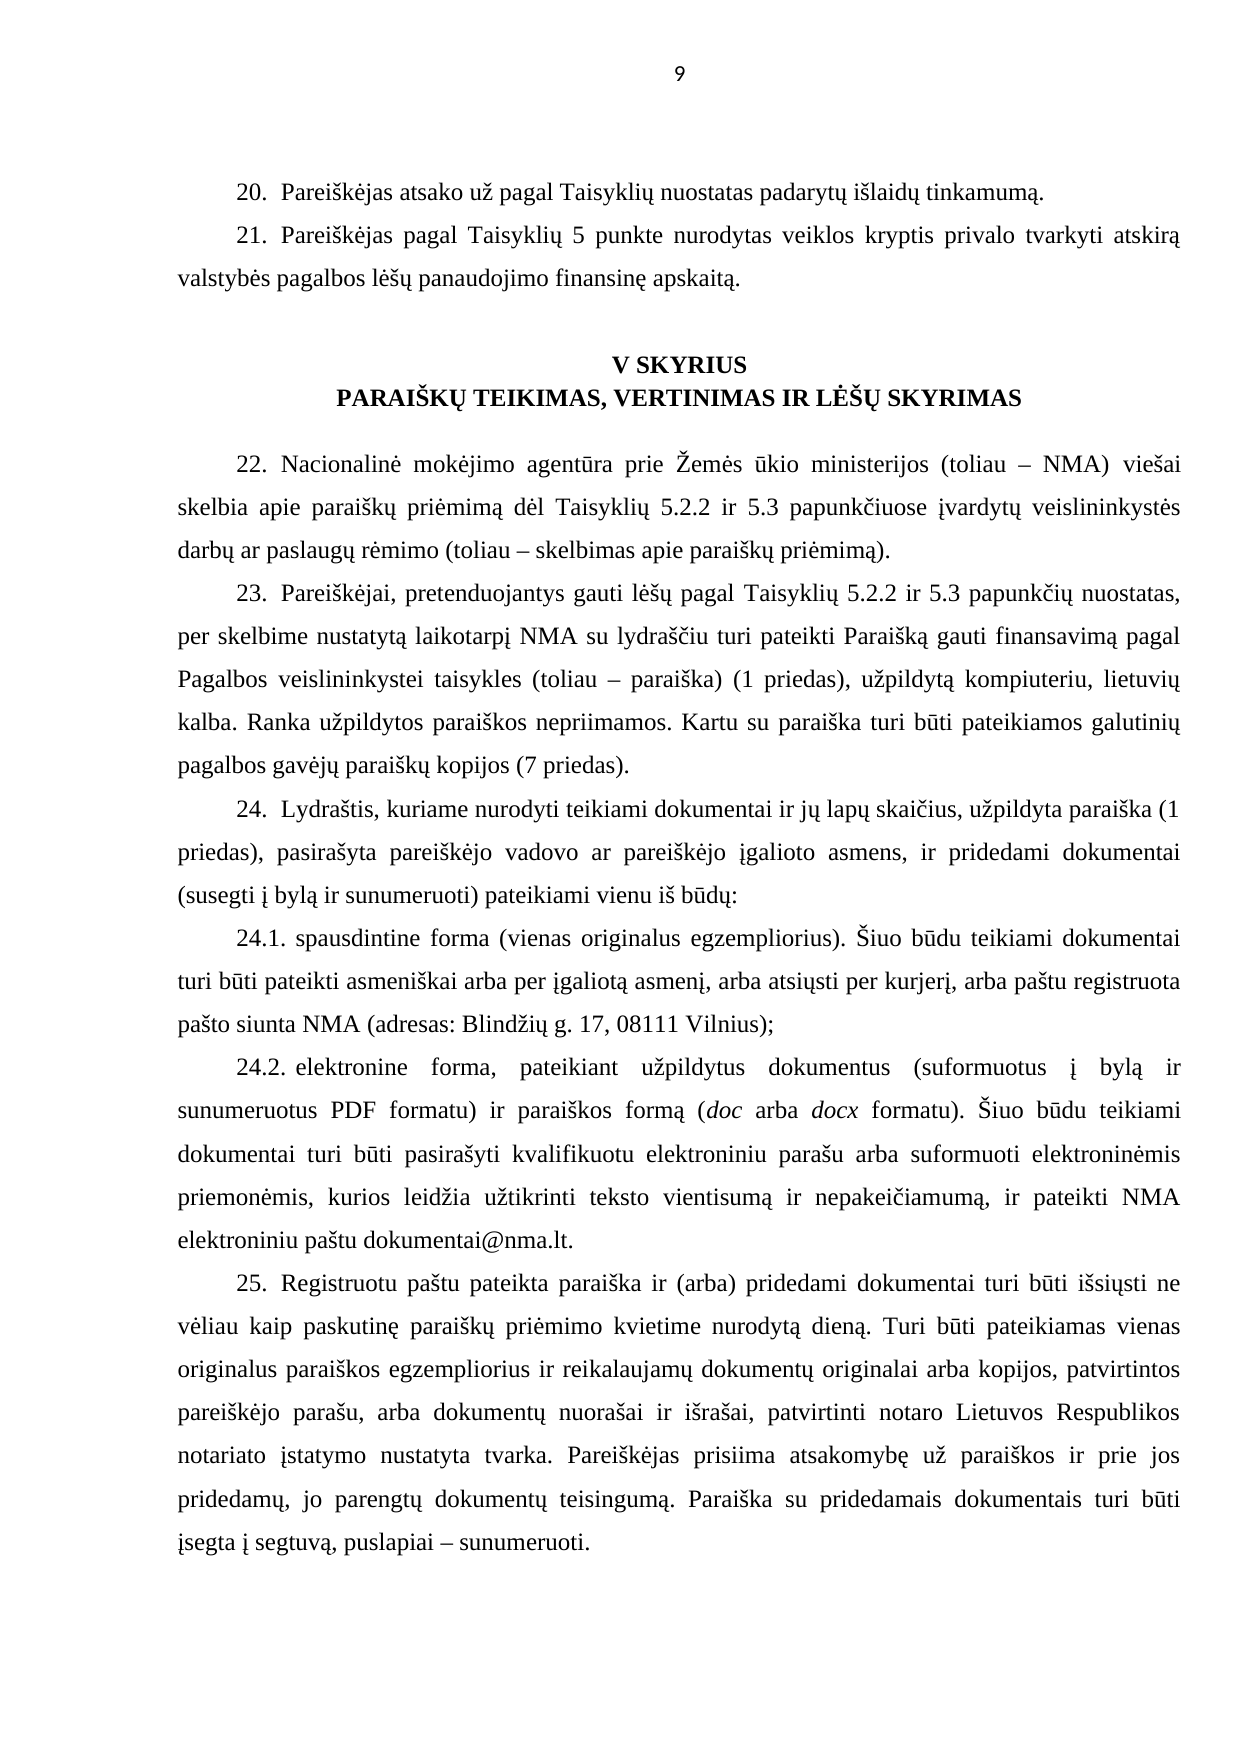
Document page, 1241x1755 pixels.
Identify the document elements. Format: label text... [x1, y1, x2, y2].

text V SKYRIUS [177, 350, 1181, 378]
text 21. Pareiškėjas pagal Taisyklių 5 punkte nurodytas veiklos kryptis privalo tvarkyti atskirą valstybės pagalbos lėšų panaudojimo finansinę apskaitą. [177, 220, 1181, 292]
text 23. Pareiškėjai, pretenduojantys gauti lėšų pagal taisyklių 5.2.2 ir 5.3 papunkčių nuostatas, per skelbime nustatytą laikotarpį NMA su lydraščiu turi pateikti Paraišką gauti finansavimą pagal Pagalbos veislininkystei taisykles (toliau – paraiška) (1 priedas), užpildytą kompiuteriu, lietuvių kalba. Ranka užpildytos paraiškos nepriimamos. Kartu su paraiška turi būti pateikiamos galutinių pagalbos gavėjų paraiškų kopijos (7 priedas). [177, 578, 1181, 779]
text 24. Lydraštis, kuriame nurodyti teikiami dokumentai ir jų lapų skaičius, užpildyta paraiška (1 priedas), pasirašyta pareiškėjo vadovo ar pareiškėjo įgalioto asmens, ir pridedami dokumentai (susegti į bylą ir sunumeruoti) pateikiami vienu iš būdų: [177, 794, 1181, 909]
text 24.1. spausdintine forma (vienas originalus egzempliorius). Šiuo būdu teikiami dokumentai turi būti pateikti asmeniškai arba per įgaliotą asmenį, arba atsiųsti per kurjerį, arba paštu registruota pašto siunta NMA (adresas: Blindžių g. 17, 08111 Vilnius); [177, 923, 1181, 1038]
text 25. Registruotu paštu pateikta paraiška ir (arba) pridedami dokumentai turi būti išsiųsti ne vėliau kaip paskutinę paraiškų priėmimo kvietime nurodytą dieną. Turi būti pateikiamas vienas originalus paraiškos egzempliorius ir reikalaujamų dokumentų originalai arba kopijos, patvirtintos pareiškėjo parašu, arba dokumentų nuorašai ir išrašai, patvirtinti notaro Lietuvos Respublikos notariato įstatymo nustatyta tvarka. Pareiškėjas prisiima atsakomybę už paraiškos ir prie jos pridedamų, jo parengtų dokumentų teisingumą. Paraiška su pridedamais dokumentais turi būti įsegta į segtuvą, puslapiai – sunumeruoti. [177, 1268, 1181, 1556]
text 22. Nacionalinė mokėjimo agentūra prie Žemės ūkio ministerijos (toliau – NMA) viešai skelbia apie paraiškų priėmimą dėl Taisyklių 5.2.2 ir 5.3 papunkčiuose įvardytų veislininkystės darbų ar paslaugų rėmimo (toliau – skelbimas apie paraiškų priėmimą). [177, 449, 1181, 564]
text PARAIŠKŲ TEIKIMAS, VERTINIMAS IR LĖŠŲ SKYRIMAS [177, 383, 1181, 411]
text 24.2. elektronine forma, pateikiant užpildytus dokumentus (suformuotus į bylą ir sunumeruotus PDF formatu) ir paraiškos formą (doc arba docx formatu). Šiuo būdu teikiami dokumentai turi būti pasirašyti kvalifikuotu elektroniniu parašu arba suformuoti elektroninėmis priemonėmis, kurios leidžia užtikrinti teksto vientisumą ir nepakeičiamumą, ir pateikti NMA elektroniniu paštu dokumentai@nma.lt. [177, 1052, 1181, 1254]
text 20. Pareiškėjas atsako už pagal Taisyklių nuostatas padarytų išlaidų tinkamumą. [177, 177, 1181, 206]
